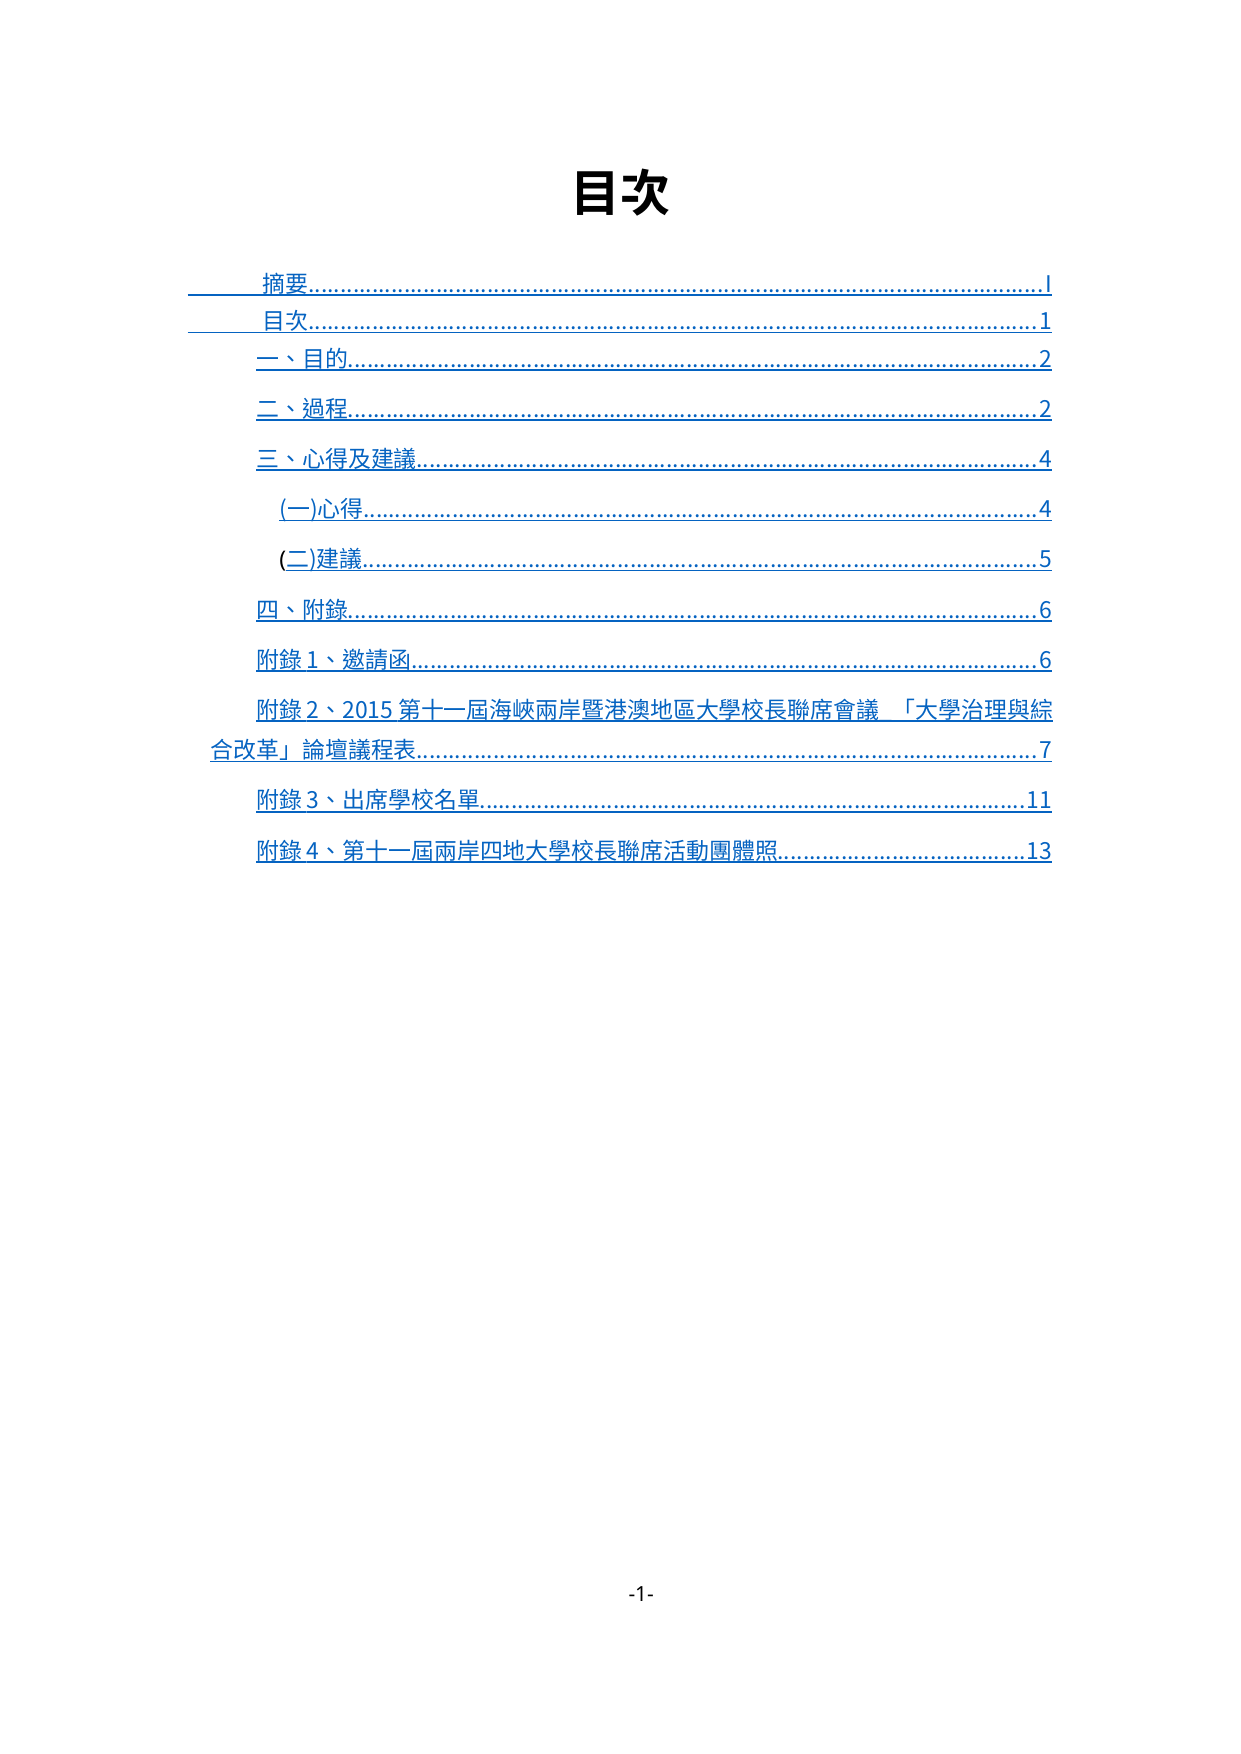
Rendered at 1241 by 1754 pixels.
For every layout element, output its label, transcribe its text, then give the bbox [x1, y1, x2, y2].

text 附錄1、邀請函 6 [210, 640, 1053, 677]
text 三、心得及建議 4 [210, 439, 1053, 476]
text 二、過程 2 [210, 389, 1053, 426]
text 附錄3、出席學校名單 11 [210, 780, 1053, 818]
text 附錄2、2015第十一屆海峽兩岸暨港澳地區大學校長聯席會議_「大學治理與綜 合改革」論壇議程表 7 [210, 690, 1053, 767]
text 四、附錄 6 [210, 589, 1053, 627]
text 附錄4、第十一屆兩岸四地大學校長聯席活動團體照 13 [210, 830, 1053, 868]
text 目次 1 [187, 301, 1053, 338]
text (二)建議 5 [233, 539, 1053, 577]
subtitle 目次 [187, 152, 1053, 227]
text (一)心得 4 [233, 489, 1053, 527]
text 摘要 I [187, 263, 1053, 301]
text 一、目的 2 [210, 338, 1053, 376]
